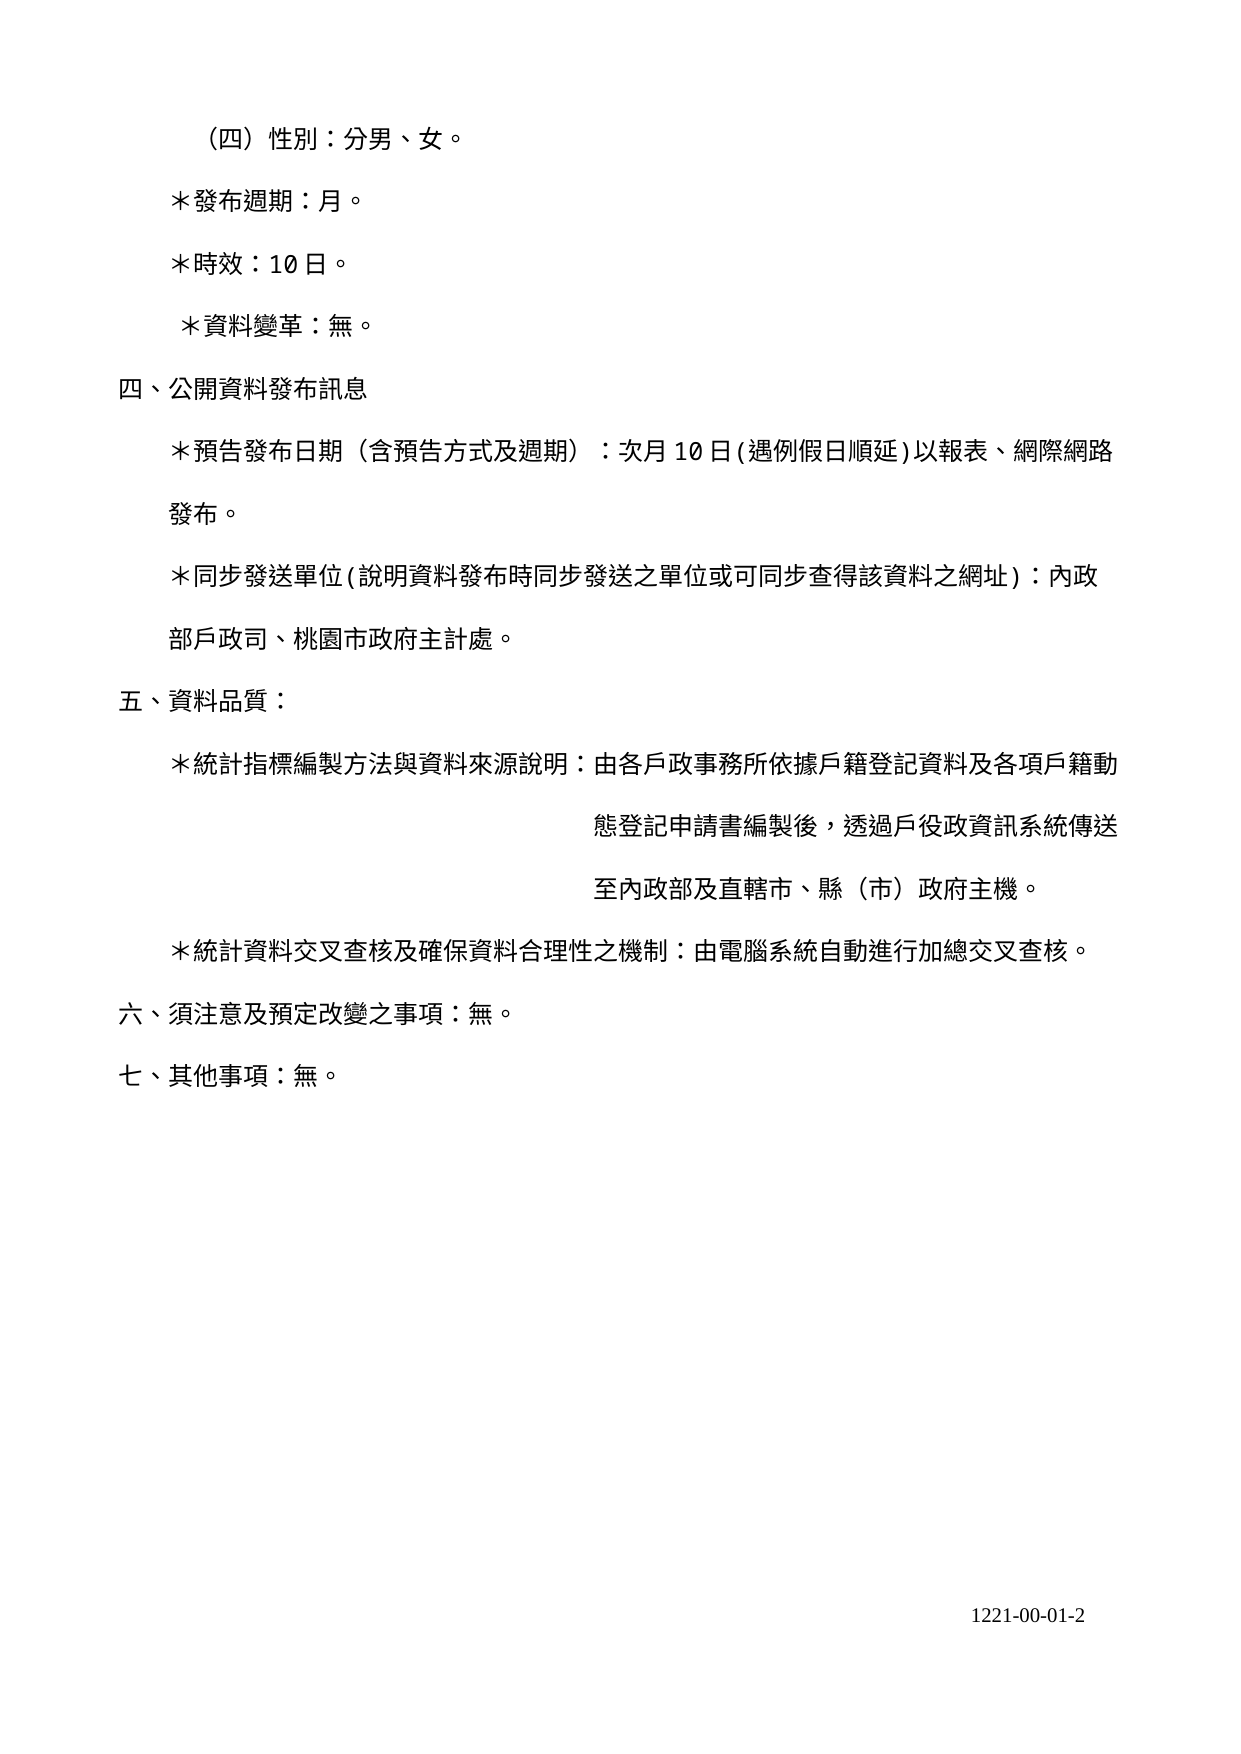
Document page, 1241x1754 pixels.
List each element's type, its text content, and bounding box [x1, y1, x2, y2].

text （四）性別：分男、女。 [193, 96, 1122, 158]
text 七、其他事項：無。 [118, 1033, 1122, 1096]
text ＊發布週期：月。 [168, 158, 1122, 221]
text 五、資料品質： [118, 658, 1122, 721]
text ＊統計資料交叉查核及確保資料合理性之機制：由電腦系統自動進行加總交叉查核。 [168, 908, 1122, 971]
text ＊統計指標編製方法與資料來源說明：由各戶政事務所依據戶籍登記資料及各項戶籍動態登記申請書編製後，透過戶役政資訊系統傳送至內政部及直轄市、縣（市）政府主機。 [168, 721, 1122, 908]
text ＊資料變革：無。 [118, 283, 1122, 346]
text ＊預告發布日期（含預告方式及週期）：次月10日(遇例假日順延)以報表、網際網路發布。 [168, 408, 1122, 533]
text ＊同步發送單位(說明資料發布時同步發送之單位或可同步查得該資料之網址)：內政部戶政司、桃園市政府主計處。 [168, 533, 1122, 658]
text 四、公開資料發布訊息 [118, 346, 1122, 408]
text ＊時效：10日。 [168, 221, 1122, 283]
text 六、須注意及預定改變之事項：無。 [118, 971, 1122, 1033]
